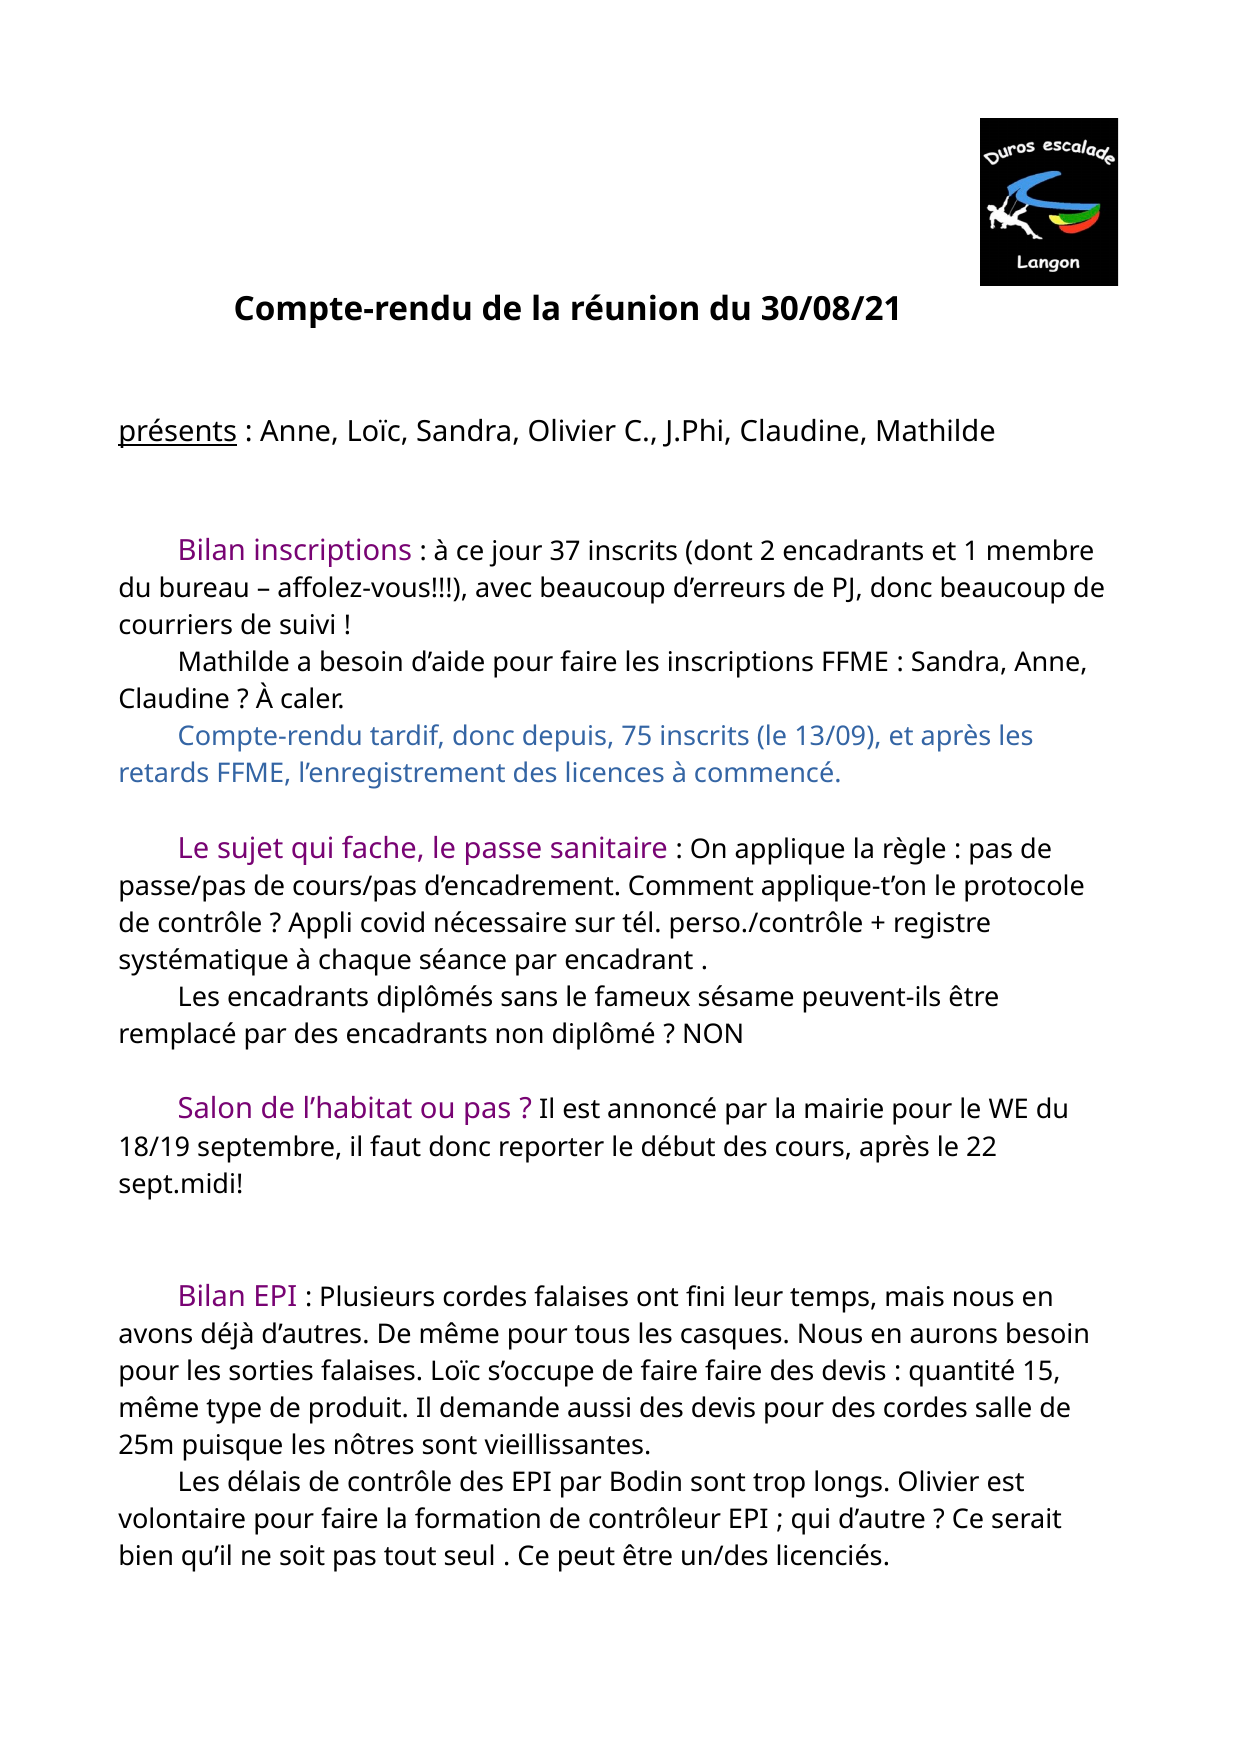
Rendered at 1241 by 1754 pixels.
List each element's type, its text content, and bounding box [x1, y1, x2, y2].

text Bilan inscriptions : à ce jour 37 inscrits (dont 2 encadrants et 1 membre du bureau – affolez-vous!!!), avec beaucoup d’erreurs de PJ, donc beaucoup de courriers de suivi ! [118, 529, 1122, 642]
text Compte-rendu tardif, donc depuis, 75 inscrits (le 13/09), et après les retards FFME, l’enregistrement des licences à commencé. [118, 716, 1122, 790]
text présents : Anne, Loïc, Sandra, Olivier C., J.Phi, Claudine, Mathilde [118, 410, 1122, 450]
text Les délais de contrôle des EPI par Bodin sont trop longs. Olivier est volontaire pour faire la formation de contrôleur EPI ; qui d’autre ? Ce serait bien qu’il ne soit pas tout seul . Ce peut être un/des licenciés. [118, 1462, 1122, 1573]
text Les encadrants diplômés sans le fameux sésame peuvent-ils être remplacé par des encadrants non diplômé ? NON [118, 977, 1122, 1051]
picture [980, 118, 1119, 286]
text Bilan EPI : Plusieurs cordes falaises ont fini leur temps, mais nous en avons déjà d’autres. De même pour tous les casques. Nous en aurons besoin pour les sorties falaises. Loïc s’occupe de faire faire des devis : quantité 15, même type de produit. Il demande aussi des devis pour des cordes salle de 25m puisque les nôtres sont vieillissantes. [118, 1275, 1122, 1462]
text Mathilde a besoin d’aide pour faire les inscriptions FFME : Sandra, Anne, Claudine ? À caler. [118, 642, 1122, 716]
text Salon de l’habitat ou pas ? Il est annoncé par la mairie pour le WE du 18/19 septembre, il faut donc reporter le début des cours, après le 22 sept.midi! [118, 1088, 1122, 1201]
text Compte-rendu de la réunion du 30/08/21 [118, 118, 1122, 331]
text Le sujet qui fache, le passe sanitaire : On applique la règle : pas de passe/pas de cours/pas d’encadrement. Comment applique-t’on le protocole de contrôle ? Appli covid nécessaire sur tél. perso./contrôle + registre systématique à chaque séance par encadrant . [118, 827, 1122, 977]
